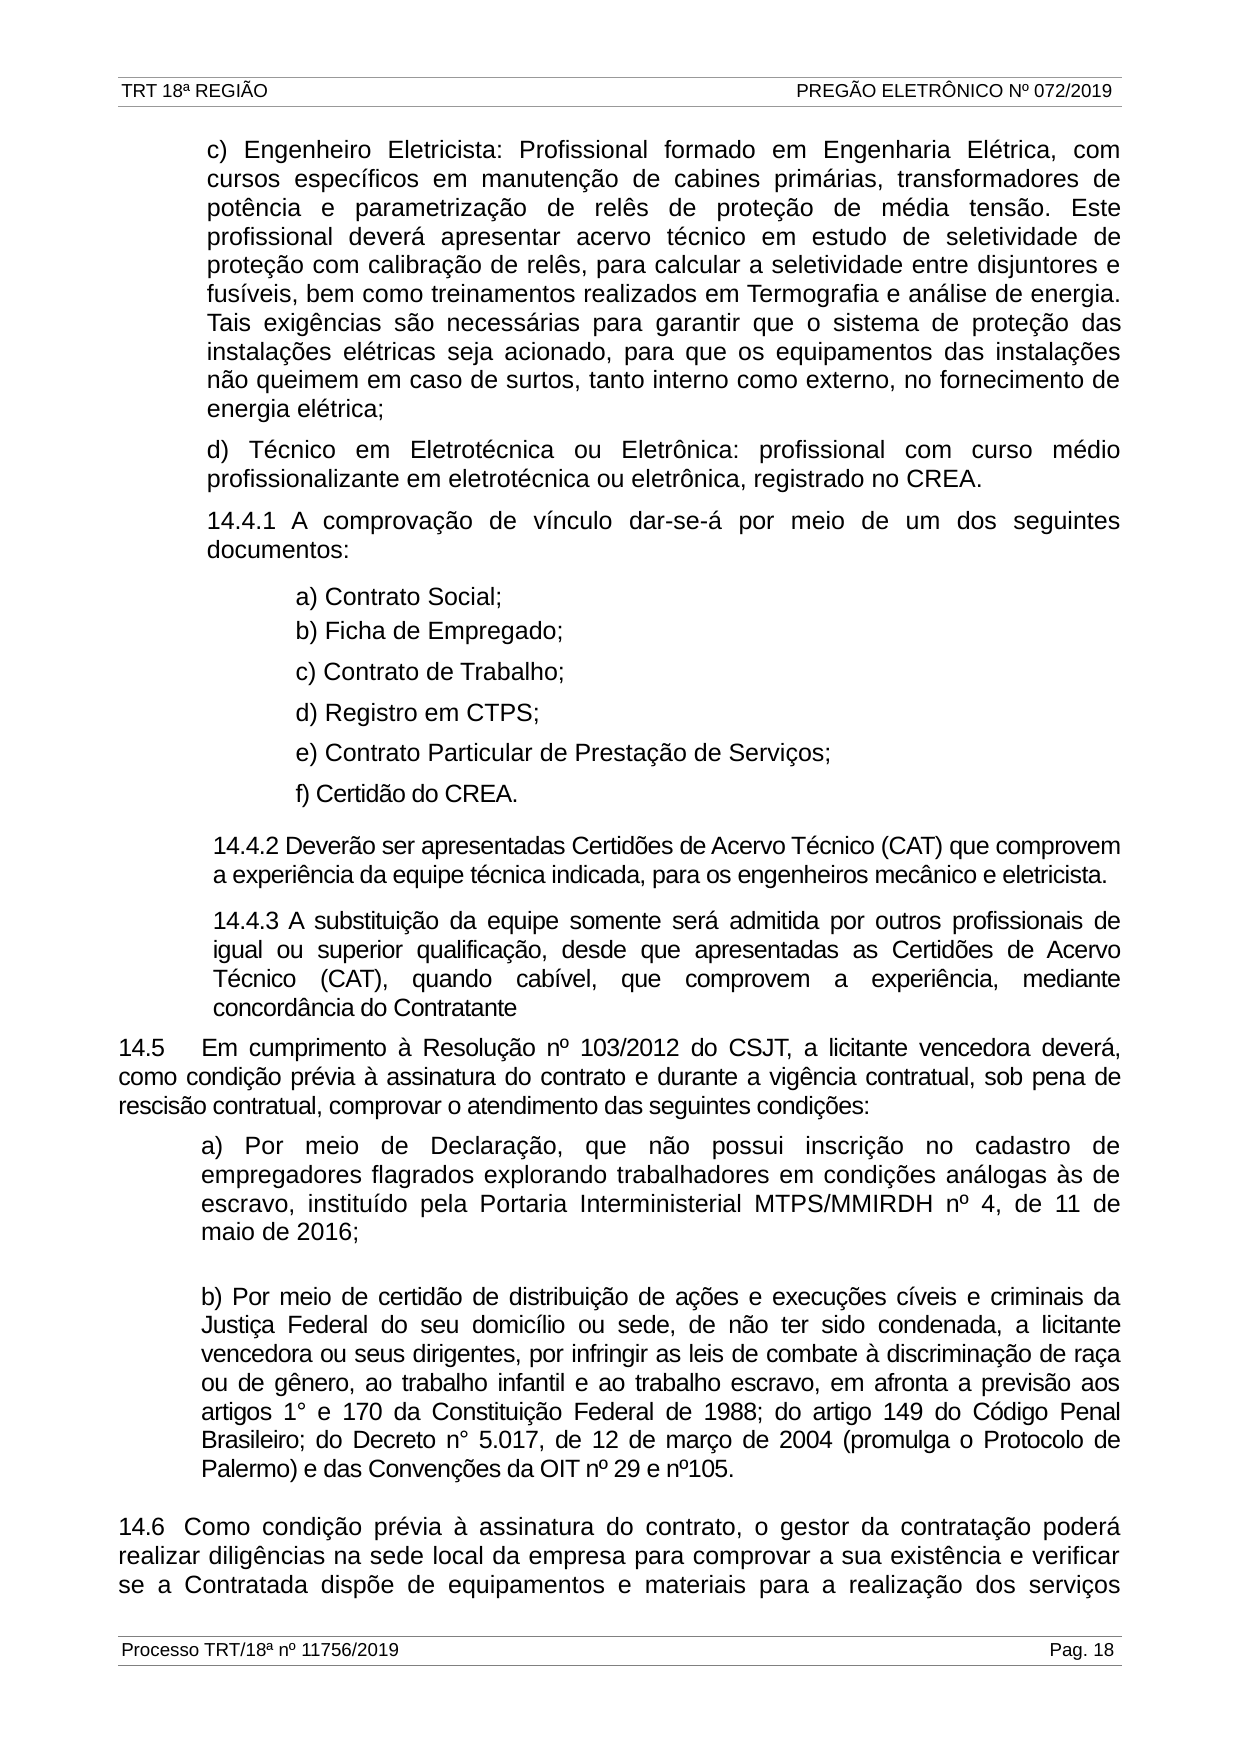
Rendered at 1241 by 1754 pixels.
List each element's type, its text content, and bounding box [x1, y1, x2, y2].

list f) Certidão do CREA. [295, 779, 1122, 807]
text 14.4.3 A substituição da equipe somente será admitida por outros profissionais de igual ou superior qualificação, desde que apresentadas as Certidões de Acervo Técnico (CAT), quando cabível, que comprovem a experiência, mediante concordância do Contratante [213, 906, 1122, 1021]
list c) Contrato de Trabalho; [295, 657, 1122, 686]
list d) Registro em CTPS; [295, 697, 1122, 726]
text 14.6 Como condição prévia à assinatura do contrato, o gestor da contratação poderá realizar diligências na sede local da empresa para comprovar a sua existência e verificar se a Contratada dispõe de equipamentos e materiais para a realização dos serviços [118, 1512, 1122, 1598]
list b) Ficha de Empregado; [295, 616, 1122, 645]
list a) Contrato Social; [295, 582, 1122, 610]
text 14.4.1 A comprovação de vínculo dar-se-á por meio de um dos seguintes documentos: [207, 506, 1122, 564]
text b) Por meio de certidão de distribuição de ações e execuções cíveis e criminais da Justiça Federal do seu domicílio ou sede, de não ter sido condenada, a licitante vencedora ou seus dirigentes, por infringir as leis de combate à discriminação de raça ou de gênero, ao trabalho infantil e ao trabalho escravo, em afronta a previsão aos artigos 1° e 170 da Constituição Federal de 1988; do artigo 149 do Código Penal Brasileiro; do Decreto n° 5.017, de 12 de março de 2004 (promulga o Protocolo de Palermo) e das Convenções da OIT nº 29 e nº105. [201, 1282, 1122, 1483]
text d) Técnico em Eletrotécnica ou Eletrônica: profissional com curso médio profissionalizante em eletrotécnica ou eletrônica, registrado no CREA. [207, 435, 1122, 494]
text a) Por meio de Declaração, que não possui inscrição no cadastro de empregadores flagrados explorando trabalhadores em condições análogas às de escravo, instituído pela Portaria Interministerial MTPS/MMIRDH nº 4, de 11 de maio de 2016; [201, 1131, 1122, 1246]
text 14.5 Em cumprimento à Resolução nº 103/2012 do CSJT, a licitante vencedora deverá, como condição prévia à assinatura do contrato e durante a vigência contratual, sob pena de rescisão contratual, comprovar o atendimento das seguintes condições: [118, 1033, 1122, 1119]
list e) Contrato Particular de Prestação de Serviços; [295, 738, 1122, 767]
text c) Engenheiro Eletricista: Profissional formado em Engenharia Elétrica, com cursos específicos em manutenção de cabines primárias, transformadores de potência e parametrização de relês de proteção de média tensão. Este profissional deverá apresentar acervo técnico em estudo de seletividade de proteção com calibração de relês, para calcular a seletividade entre disjuntores e fusíveis, bem como treinamentos realizados em Termografia e análise de energia. Tais exigências são necessárias para garantir que o sistema de proteção das instalações elétricas seja acionado, para que os equipamentos das instalações não queimem em caso de surtos, tanto interno como externo, no fornecimento de energia elétrica; [207, 136, 1122, 423]
text 14.4.2 Deverão ser apresentadas Certidões de Acervo Técnico (CAT) que comprovem a experiência da equipe técnica indicada, para os engenheiros mecânico e eletricista. [213, 831, 1122, 889]
